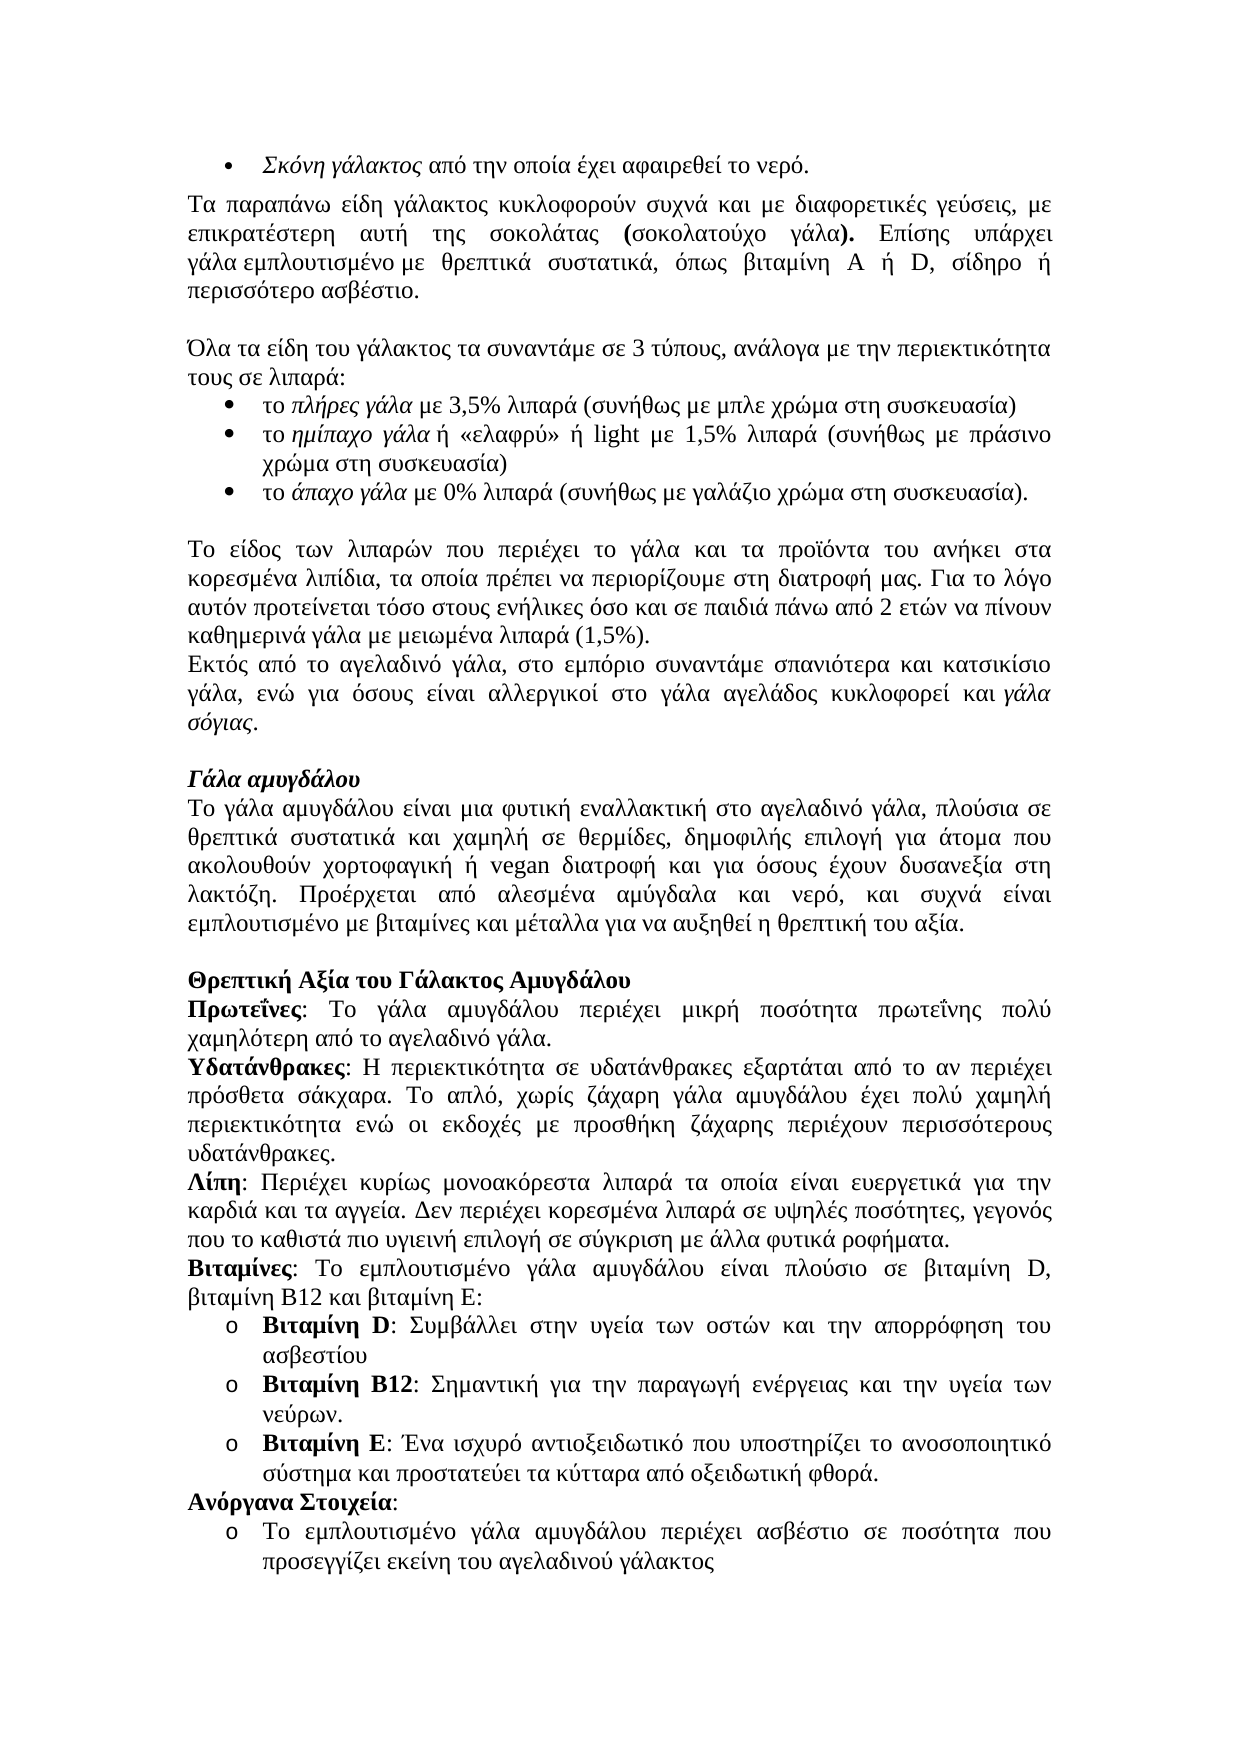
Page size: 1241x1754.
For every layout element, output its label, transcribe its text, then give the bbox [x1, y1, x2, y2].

text Όλα τα είδη του γάλακτος τα συναντάμε σε 3 τύπους, ανάλογα με την περιεκτικότητα τους σε λιπαρά: [187, 333, 1053, 390]
list Βιταμίνη Ε: Ένα ισχυρό αντιοξειδωτικό που υποστηρίζει το ανοσοποιητικό σύστημα και προστατεύει τα κύτταρα από οξειδωτική φθορά. [225, 1428, 1053, 1487]
list το ημίπαχο γάλα ή «ελαφρύ» ή light με 1,5% λιπαρά (συνήθως με πράσινο χρώμα στη συσκευασία) [225, 419, 1053, 477]
list το άπαχο γάλα με 0% λιπαρά (συνήθως με γαλάζιο χρώμα στη συσκευασία). [225, 477, 1053, 505]
list Το εμπλουτισμένο γάλα αμυγδάλου περιέχει ασβέστιο σε ποσότητα που προσεγγίζει εκείνη του αγελαδινού γάλακτος [225, 1516, 1053, 1575]
list Βιταμίνη D: Συμβάλλει στην υγεία των οστών και την απορρόφηση του ασβεστίου [225, 1310, 1053, 1369]
text Γάλα αμυγδάλου [187, 764, 1053, 793]
list το πλήρες γάλα με 3,5% λιπαρά (συνήθως με μπλε χρώμα στη συσκευασία) [225, 390, 1053, 419]
list Βιταμίνη Β12: Σημαντική για την παραγωγή ενέργειας και την υγεία των νεύρων. [225, 1369, 1053, 1428]
text Τα παραπάνω είδη γάλακτος κυκλοφορούν συχνά και με διαφορετικές γεύσεις, με επικρατέστερη αυτή της σοκολάτας (σοκολατούχο γάλα). Επίσης υπάρχει γάλα εμπλουτισμένο με θρεπτικά συστατικά, όπως βιταμίνη Α ή D, σίδηρο ή περισσότερο ασβέστιο. [187, 189, 1053, 304]
subtitle Λίπη: Περιέχει κυρίως μονοακόρεστα λιπαρά τα οποία είναι ευεργετικά για την καρδιά και τα αγγεία. Δεν περιέχει κορεσμένα λιπαρά σε υψηλές ποσότητες, γεγονός που το καθιστά πιο υγιεινή επιλογή σε σύγκριση με άλλα φυτικά ροφήματα. [187, 1167, 1053, 1253]
subtitle Πρωτεΐνες: Το γάλα αμυγδάλου περιέχει μικρή ποσότητα πρωτεΐνης πολύ χαμηλότερη από το αγελαδινό γάλα. [187, 994, 1053, 1052]
list Σκόνη γάλακτος από την οποία έχει αφαιρεθεί το νερό. [225, 150, 1053, 179]
subtitle Ανόργανα Στοιχεία: [187, 1487, 1053, 1516]
subtitle Βιταμίνες: Το εμπλουτισμένο γάλα αμυγδάλου είναι πλούσιο σε βιταμίνη D, βιταμίνη Β12 και βιταμίνη Ε: [187, 1253, 1053, 1310]
subtitle Θρεπτική Αξία του Γάλακτος Αμυγδάλου [187, 965, 1053, 994]
text Το γάλα αμυγδάλου είναι μια φυτική εναλλακτική στο αγελαδινό γάλα, πλούσια σε θρεπτικά συστατικά και χαμηλή σε θερμίδες, δημοφιλής επιλογή για άτομα που ακολουθούν χορτοφαγική ή vegan διατροφή και για όσους έχουν δυσανεξία στη λακτόζη. Προέρχεται από αλεσμένα αμύγδαλα και νερό, και συχνά είναι εμπλουτισμένο με βιταμίνες και μέταλλα για να αυξηθεί η θρεπτική του αξία. [187, 793, 1053, 937]
text Εκτός από το αγελαδινό γάλα, στο εμπόριο συναντάμε σπανιότερα και κατσικίσιο γάλα, ενώ για όσους είναι αλλεργικοί στο γάλα αγελάδος κυκλοφορεί και γάλα σόγιας. [187, 649, 1053, 735]
text Το είδος των λιπαρών που περιέχει το γάλα και τα προϊόντα του ανήκει στα κορεσμένα λιπίδια, τα οποία πρέπει να περιορίζουμε στη διατροφή μας. Για το λόγο αυτόν προτείνεται τόσο στους ενήλικες όσο και σε παιδιά πάνω από 2 ετών να πίνουν καθημερινά γάλα με μειωμένα λιπαρά (1,5%). [187, 534, 1053, 649]
subtitle Υδατάνθρακες: Η περιεκτικότητα σε υδατάνθρακες εξαρτάται από το αν περιέχει πρόσθετα σάκχαρα. Το απλό, χωρίς ζάχαρη γάλα αμυγδάλου έχει πολύ χαμηλή περιεκτικότητα ενώ οι εκδοχές με προσθήκη ζάχαρης περιέχουν περισσότερους υδατάνθρακες. [187, 1052, 1053, 1167]
